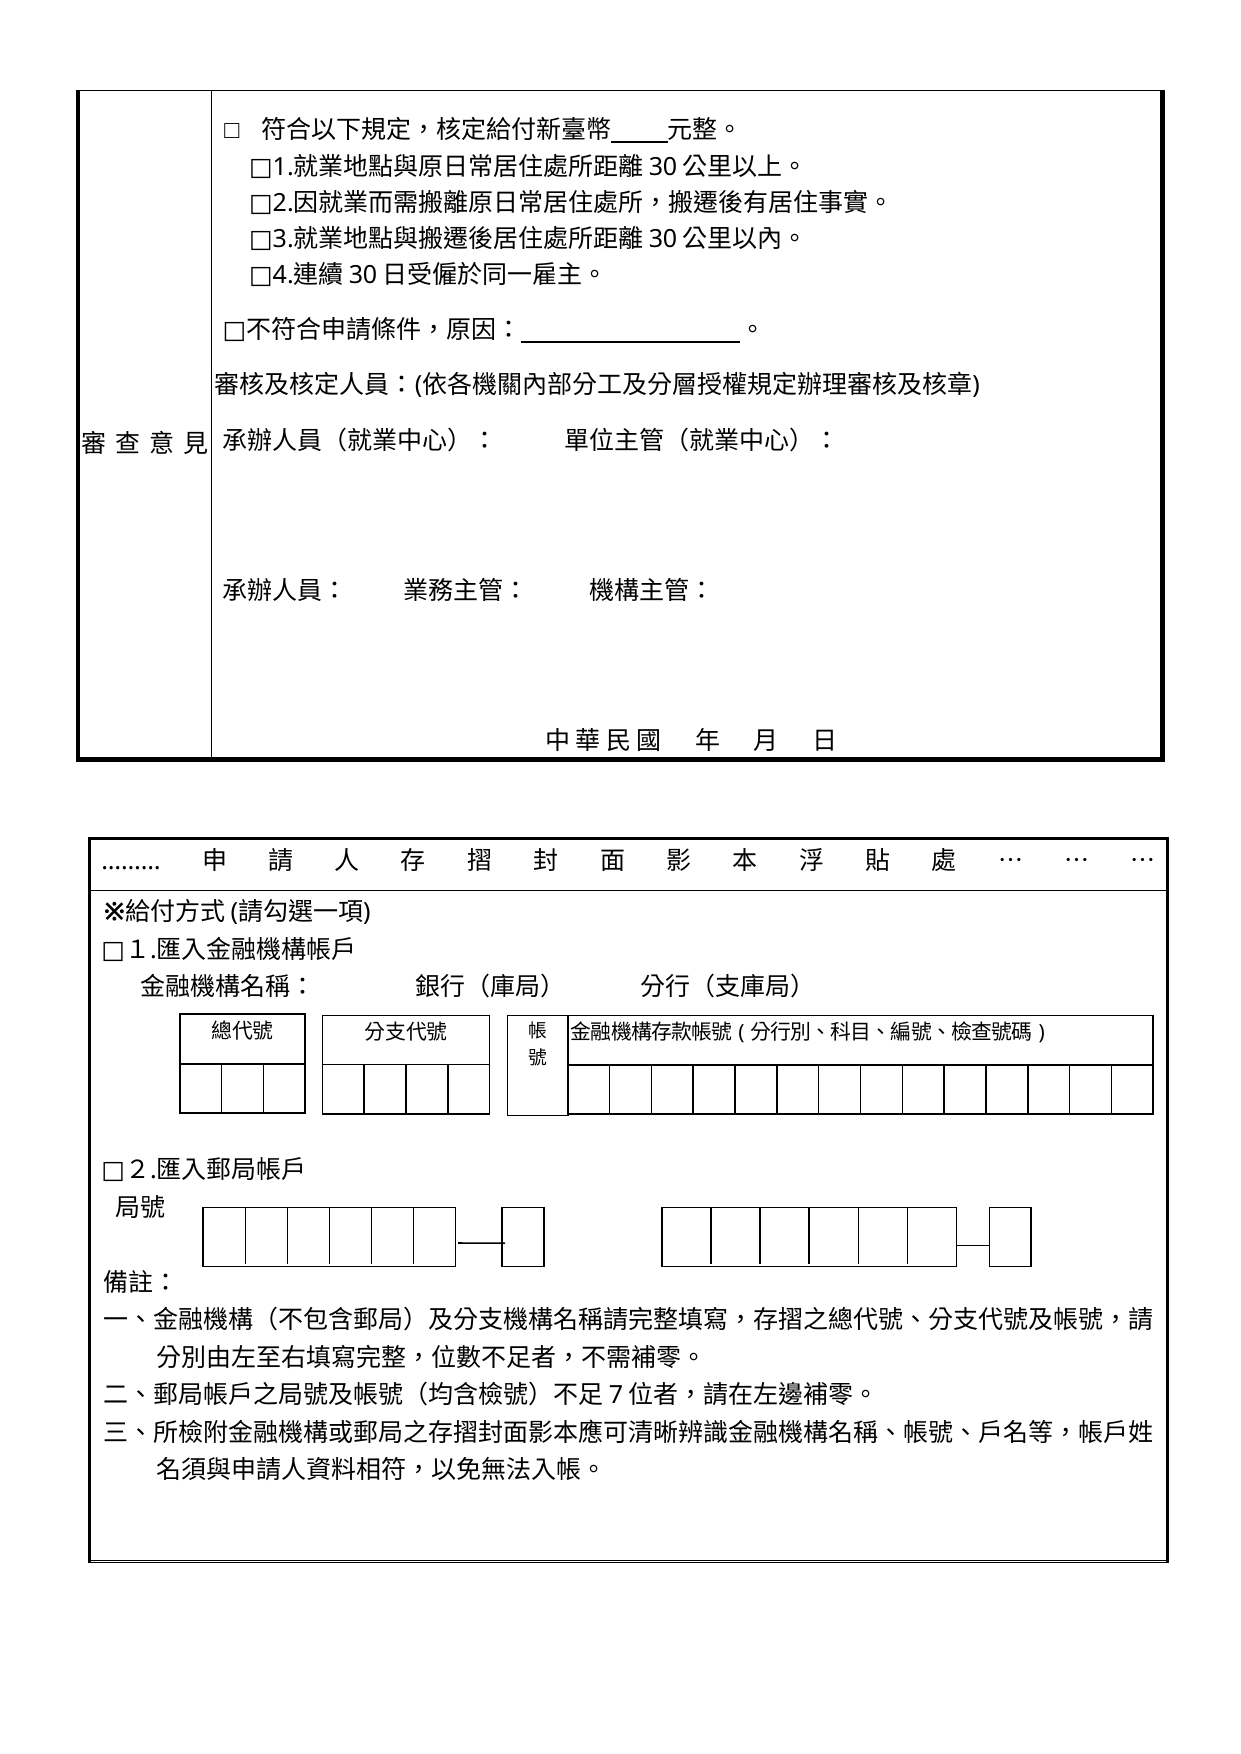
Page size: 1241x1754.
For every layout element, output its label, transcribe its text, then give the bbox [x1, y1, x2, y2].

table_cell 符合以下規定，核定給付新臺幣 元整。 □1.就業地點與原日常居住處所距離30公里以上。 □2.因就業而需搬離原日常居住處所，搬遷後有居住事實。 □3.就業地點與搬遷後居住處所距離30公里以內。 □4.連續30日受僱於同一雇主。 □不符合申請條件，原因： 。 審核及核定人員：(依各機關內部分工及分層授權規定辦理審核及核章) 承辦人員（就業中心）： 單位主管（就業中心）： 承辦人員： 業務主管： 機構主管： 中 華 民 國 年 月 日 [212, 91, 1160, 757]
table_cell 審查意見 [80, 91, 211, 757]
table_header ………申請人存摺封面影本浮貼處……… [91, 840, 1166, 889]
table_cell ※給付方式 (請勾選一項) □１.匯入金融機構帳戶 金融機構名稱： 銀行（庫局） 分行（支庫局） □２.匯入郵局帳戶 局號 備註： 一、金融機構（不包含郵局）及分支機構名稱請完整填寫，存摺之總代號、分支代號及帳號，請分別由左至右填寫完整，位數不足者，不需補零。 二、郵局帳戶之局號及帳號（均含檢號）不足7位者，請在左邊補零。 三、所檢附金融機構或郵局之存摺封面影本應可清晰辨識金融機構名稱、帳號、戶名等，帳戶姓名須與申請人資料相符，以免無法入帳。 [91, 891, 1166, 1560]
